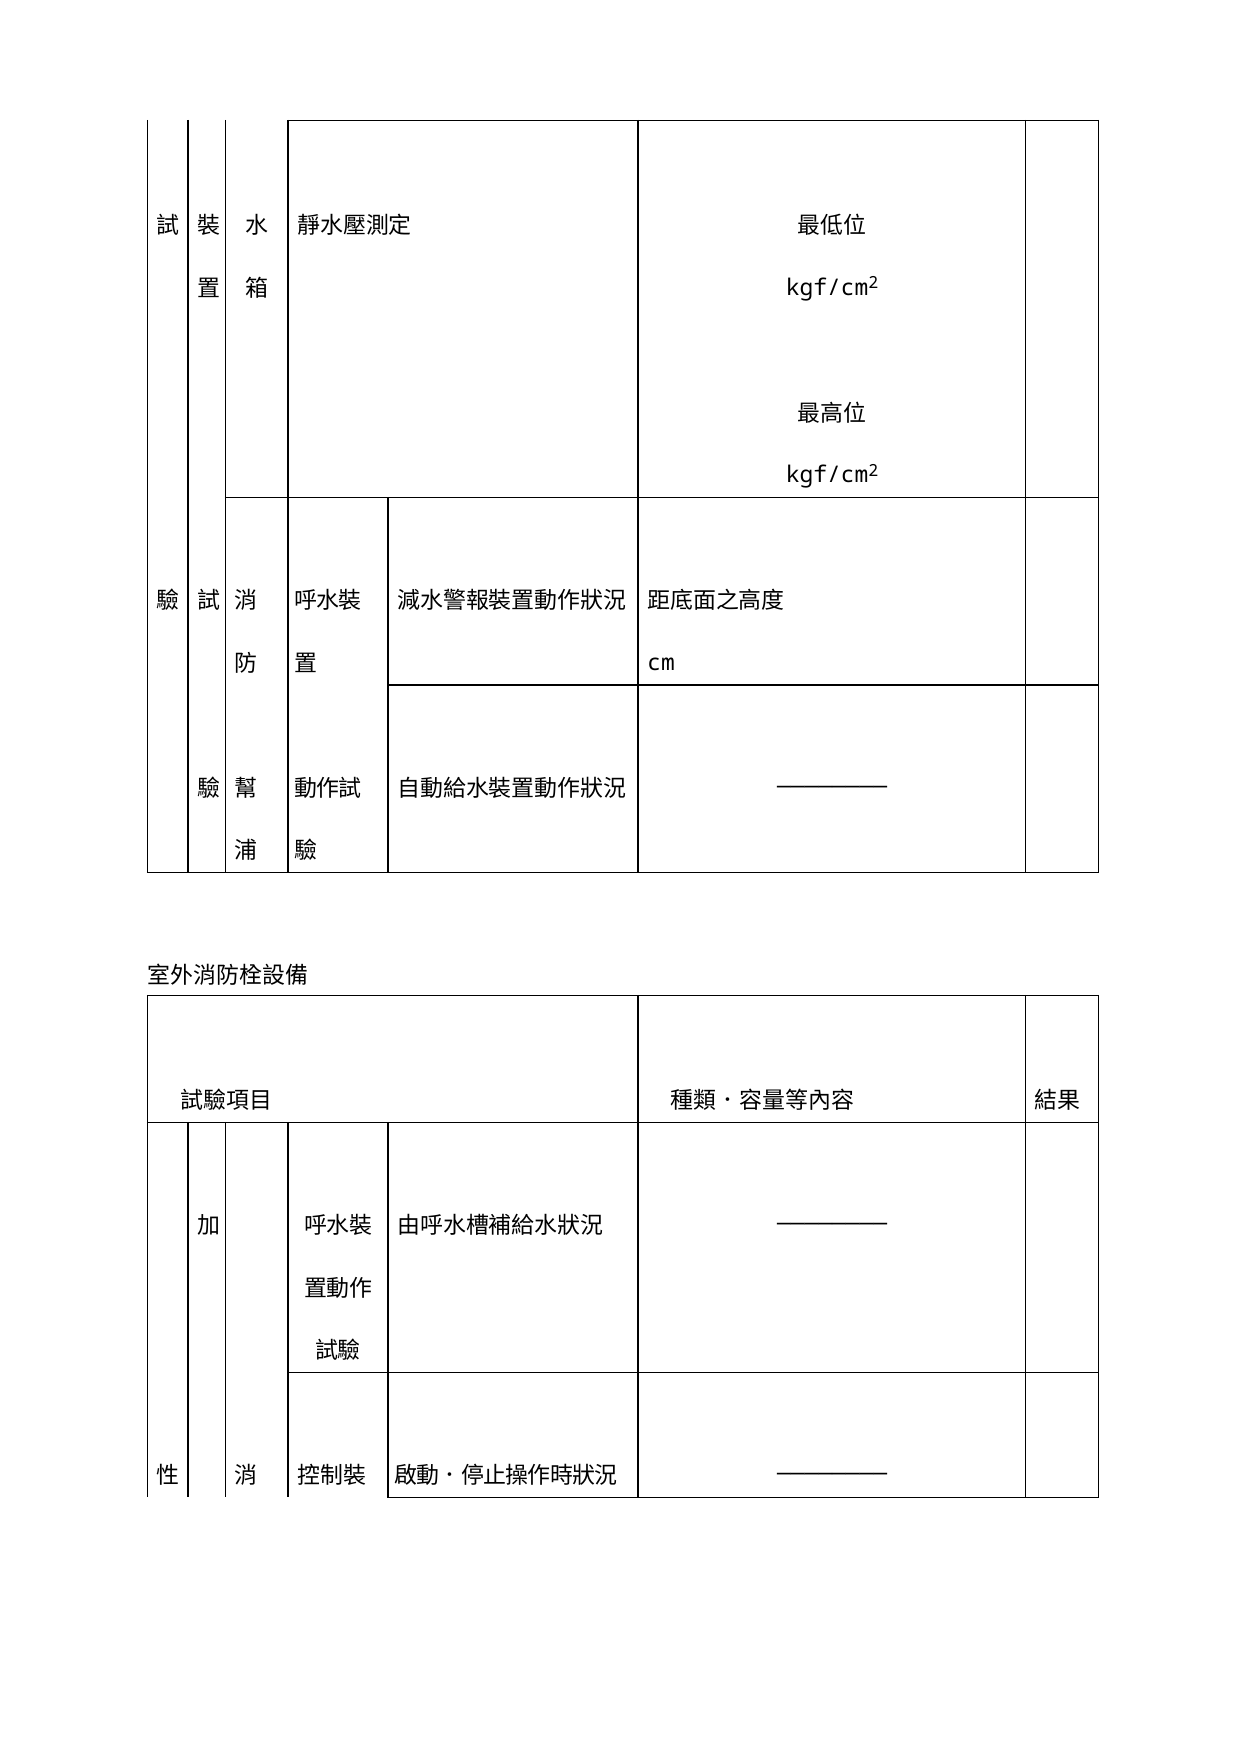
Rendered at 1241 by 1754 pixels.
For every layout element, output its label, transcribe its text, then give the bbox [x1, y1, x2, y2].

table_header 結果 [1026, 996, 1098, 1122]
table_cell [1026, 1123, 1098, 1372]
table_cell [1026, 686, 1098, 872]
table_cell 驗 [189, 684, 225, 872]
table_cell [1026, 498, 1098, 684]
table_cell 自動給水裝置動作狀況 [389, 686, 637, 872]
table_cell 消 [226, 1372, 287, 1497]
table_cell 呼水裝置動作試驗 [289, 1123, 387, 1372]
table_cell 最低位 kgf/cm2 最高位 kgf/cm2 [639, 121, 1025, 497]
table_cell 水箱 [226, 120, 287, 497]
table_cell 由呼水槽補給水狀況 [389, 1123, 637, 1372]
table_cell 加 [189, 1123, 225, 1372]
table_cell 消防 [226, 498, 287, 684]
table_header 種類．容量等內容 [639, 996, 1025, 1122]
table_cell 距底面之高度 cm [639, 498, 1025, 684]
table_cell 幫浦 [226, 684, 287, 872]
table_cell 性 [148, 1372, 187, 1497]
table_cell 啟動．停止操作時狀況 [389, 1373, 637, 1497]
table_cell 試 [189, 497, 225, 684]
table_cell [1026, 121, 1098, 497]
table_cell ──────── [639, 1373, 1025, 1497]
table_cell ──────── [639, 1123, 1025, 1372]
table_cell [226, 1123, 287, 1372]
table_cell 呼水裝置 動作試驗 [289, 498, 387, 872]
table_header 試驗項目 [148, 996, 637, 1122]
text 室外消防栓設備 [148, 932, 1092, 995]
table_cell [189, 1372, 225, 1497]
table_cell 減水警報裝置動作狀況 [389, 498, 637, 684]
table_cell [148, 1123, 187, 1372]
table_cell 試 [148, 120, 187, 497]
table_cell 驗 [148, 497, 187, 684]
table_cell 控制裝 [289, 1373, 387, 1497]
table_cell ──────── [639, 686, 1025, 872]
table_cell [148, 684, 187, 872]
table_cell [1026, 1373, 1098, 1497]
table_cell 裝置 [189, 120, 225, 497]
table_cell 靜水壓測定 [289, 121, 637, 497]
